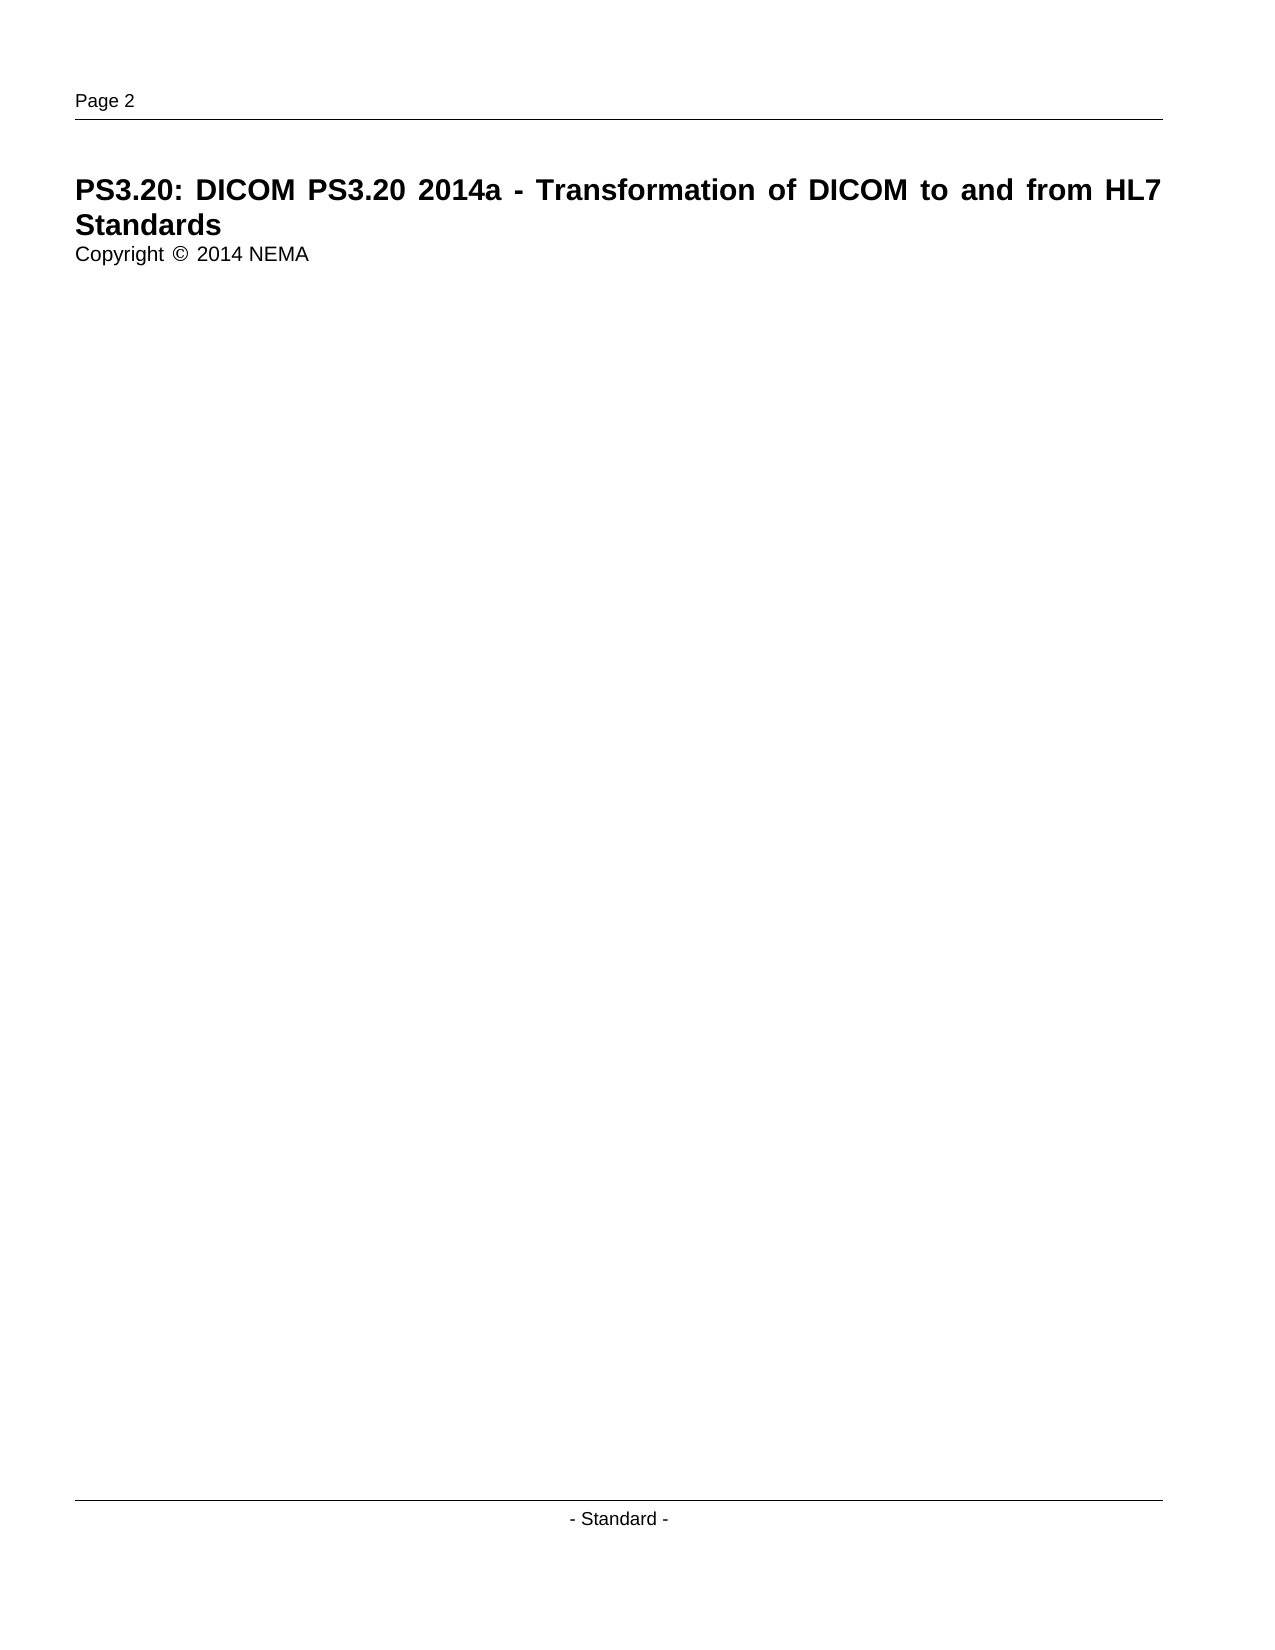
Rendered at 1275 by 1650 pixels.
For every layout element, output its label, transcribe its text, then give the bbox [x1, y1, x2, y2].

text PS3.20: DICOM PS3.20 2014a - Transformation of DICOM to and from HL7 Standards [75, 172, 1162, 242]
text Copyright © 2014 NEMA [75, 242, 1162, 266]
